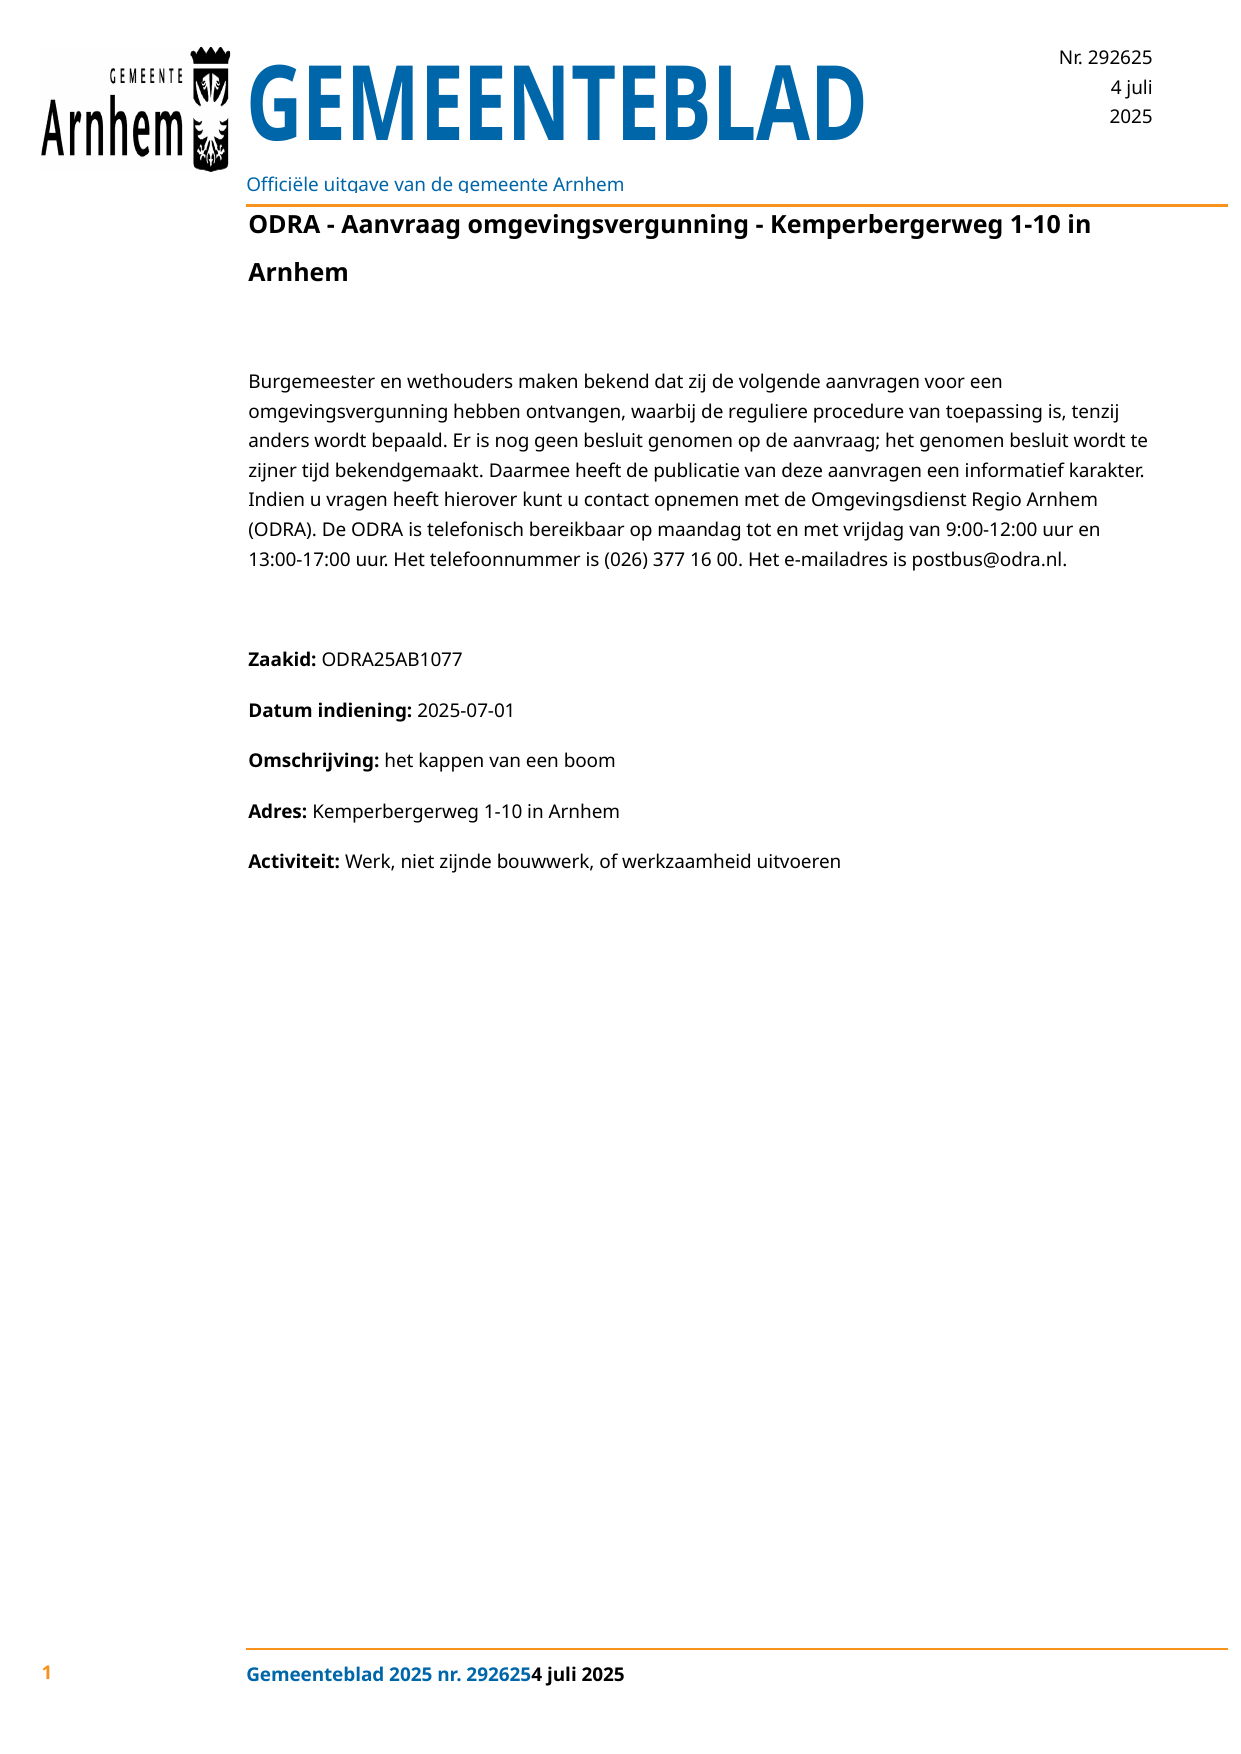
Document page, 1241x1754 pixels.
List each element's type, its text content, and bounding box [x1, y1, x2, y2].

text Adres: Kemperbergerweg 1-10 in Arnhem [248, 798, 1152, 824]
text Zaakid: ODRA25AB1077 [248, 647, 1152, 672]
text Burgemeester en wethouders maken bekend dat zij de volgende aanvragen voor een omgevingsvergunning hebben ontvangen, waarbij de reguliere procedure van toepassing is, tenzij anders wordt bepaald. Er is nog geen besluit genomen op de aanvraag; het genomen besluit wordt te zijner tijd bekendgemaakt. Daarmee heeft de publicatie van deze aanvragen een informatief karakter. Indien u vragen heeft hierover kunt u contact opnemen met de Omgevingsdienst Regio Arnhem (ODRA). De ODRA is telefonisch bereikbaar op maandag tot en met vrijdag van 9:00-12:00 uur en 13:00-17:00 uur. Het telefoonnummer is (026) 377 16 00. Het e-mailadres is postbus@odra.nl. [248, 368, 1152, 572]
text Datum indiening: 2025-07-01 [248, 697, 1152, 723]
text ODRA - Aanvraag omgevingsvergunning - Kemperbergerweg 1-10 in Arnhem [248, 207, 1152, 288]
text Omschrijving: het kappen van een boom [248, 747, 1152, 773]
picture [41, 47, 231, 172]
text Activiteit: Werk, niet zijnde bouwwerk, of werkzaamheid uitvoeren [248, 848, 1152, 874]
